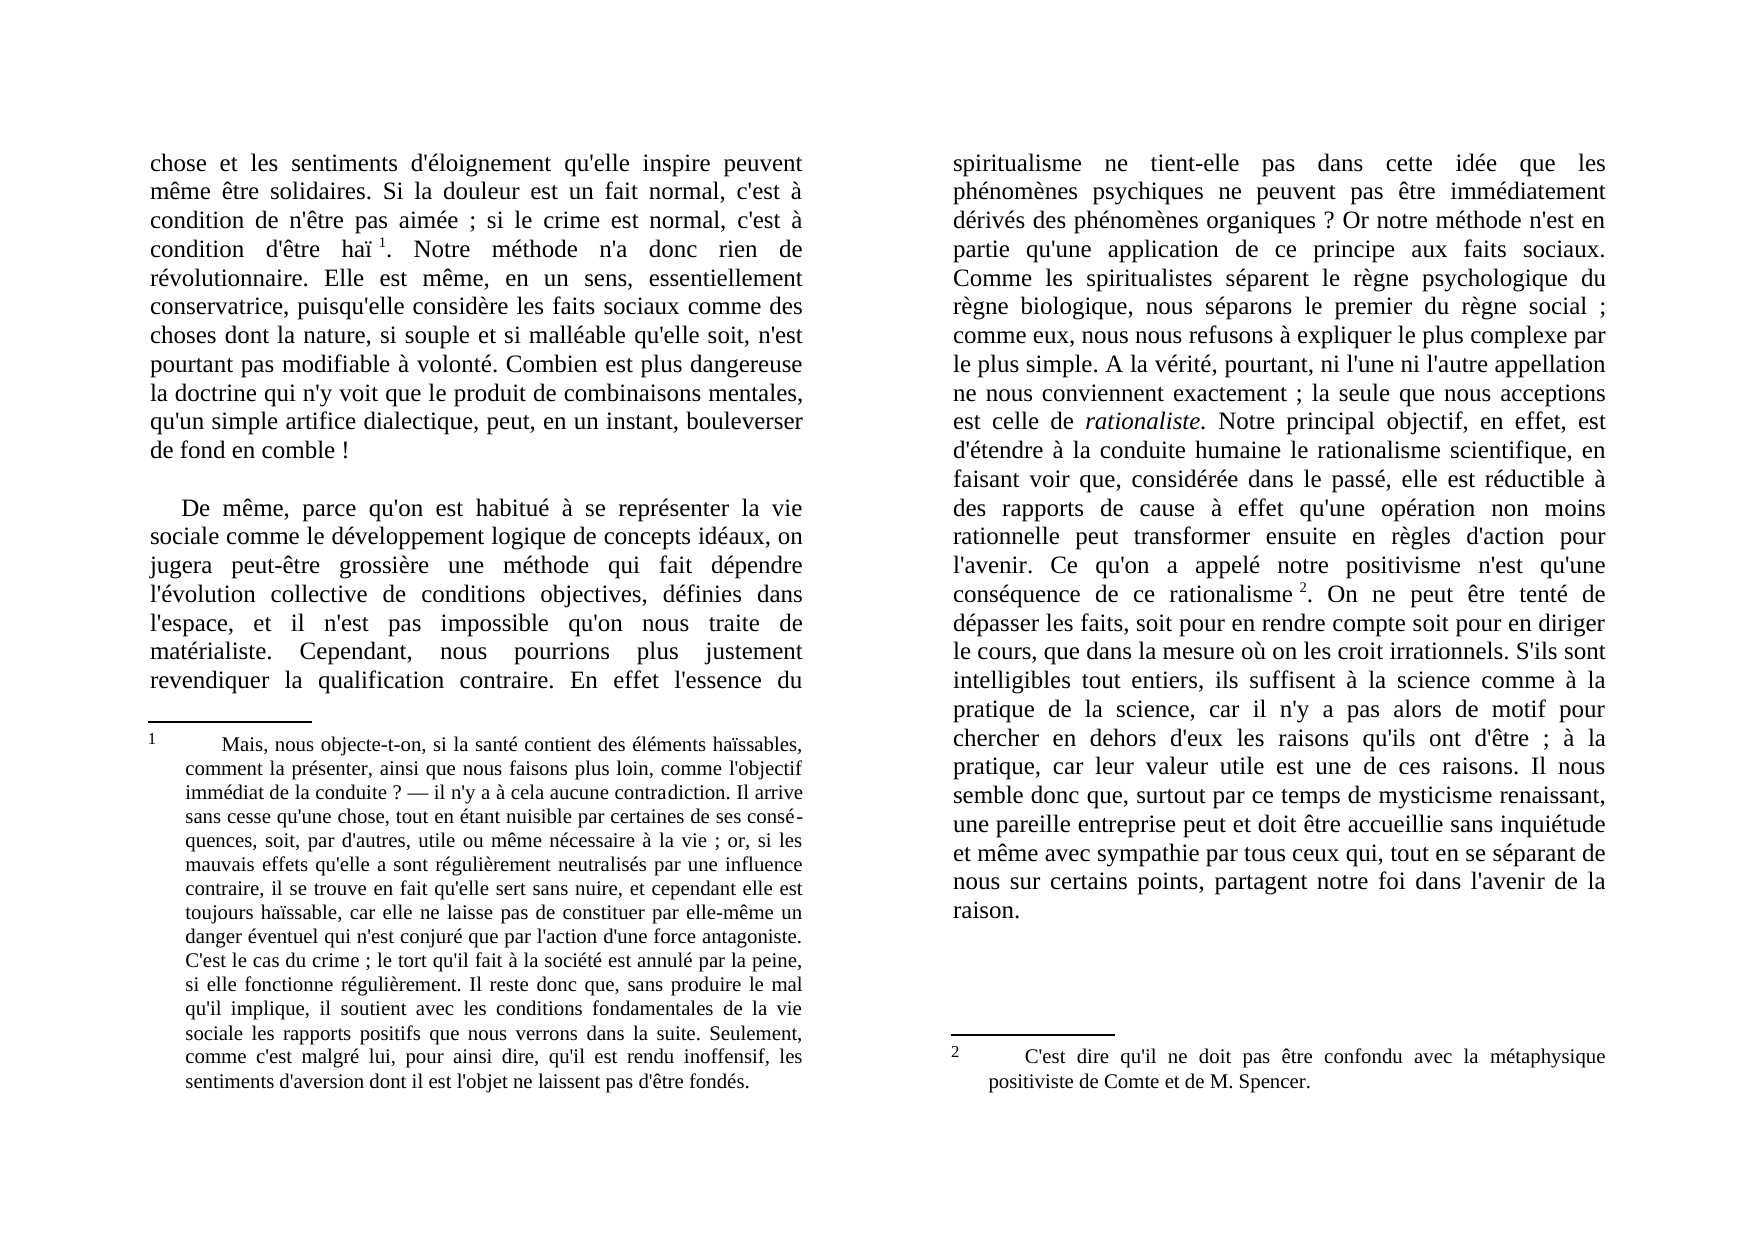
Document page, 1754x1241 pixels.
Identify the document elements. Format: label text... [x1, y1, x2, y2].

text chose et les sentiments d'éloignement qu'elle inspire peuvent même être solidaires. Si la douleur est un fait normal, c'est à condition de n'être pas aimée ; si le crime est normal, c'est à condition d'être haï . Notre méthode n'a donc rien de révolutionnaire. Elle est même, en un sens, essentiellement conservatrice, puisqu'elle considère les faits sociaux comme des choses dont la nature, si souple et si malléable qu'elle soit, n'est pourtant pas modifiable à volonté. Combien est plus dangereuse la doctrine qui n'y voit que le produit de combinaisons mentales, qu'un simple artifice dialectique, peut, en un instant, bouleverser de fond en comble ! [150, 148, 803, 464]
text De même, parce qu'on est habitué à se représenter la vie sociale comme le développement logique de concepts idéaux, on jugera peut-être grossière une méthode qui fait dépendre l'évolution collective de conditions objectives, définies dans l'espace, et il n'est pas impossible qu'on nous traite de matérialiste. Cependant, nous pourrions plus justement revendiquer la qualification contraire. En effet l'essence du [150, 493, 803, 694]
text spiritualisme ne tient-elle pas dans cette idée que les phénomènes psychiques ne peuvent pas être immédiatement dérivés des phénomènes organiques ? Or notre méthode n'est en partie qu'une application de ce principe aux faits sociaux. Comme les spiritualistes séparent le règne psychologique du règne biologique, nous séparons le premier du règne social ; comme eux, nous nous refusons à expliquer le plus complexe par le plus simple. A la vérité, pourtant, ni l'une ni l'autre appellation ne nous conviennent exactement ; la seule que nous acceptions est celle de rationaliste. Notre principal objectif, en effet, est d'étendre à la conduite humaine le rationalisme scientifique, en faisant voir que, considérée dans le passé, elle est réductible à des rapports de cause à effet qu'une opération non moins rationnelle peut transformer ensuite en règles d'action pour l'avenir. Ce qu'on a appelé notre positivisme n'est qu'une conséquence de ce rationalisme . On ne peut être tenté de dépasser les faits, soit pour en rendre compte soit pour en diriger le cours, que dans la mesure où on les croit irrationnels. S'ils sont intelligibles tout entiers, ils suffisent à la science comme à la pratique de la science, car il n'y a pas alors de motif pour chercher en dehors d'eux les raisons qu'ils ont d'être ; à la pratique, car leur valeur utile est une de ces raisons. Il nous semble donc que, surtout par ce temps de mysticisme renaissant, une pareille entreprise peut et doit être accueillie sans inquiétude et même avec sympathie par tous ceux qui, tout en se séparant de nous sur certains points, partagent notre foi dans l'avenir de la raison. [953, 148, 1606, 924]
text C'est dire qu'il ne doit pas être confondu avec la métaphysique positiviste de Comte et de M. Spencer. [951, 1041, 1606, 1093]
text Mais, nous objecte-t-on, si la santé contient des éléments haïssables, comment la présenter, ainsi que nous faisons plus loin, comme l'objectif immédiat de la conduite ? — il n'y a à cela aucune contra­diction. Il arrive sans cesse qu'une chose, tout en étant nuisible par certaines de ses consé­quences, soit, par d'autres, utile ou même nécessaire à la vie ; or, si les mauvais effets qu'elle a sont régulièrement neutralisés par une influence contraire, il se trouve en fait qu'elle sert sans nuire, et cependant elle est toujours haïssable, car elle ne laisse pas de constituer par elle-même un danger éventuel qui n'est conjuré que par l'action d'une force antagoniste. C'est le cas du crime ; le tort qu'il fait à la société est annulé par la peine, si elle fonctionne régulièrement. Il reste donc que, sans produire le mal qu'il implique, il soutient avec les conditions fondamentales de la vie sociale les rapports positifs que nous verrons dans la suite. Seulement, comme c'est malgré lui, pour ainsi dire, qu'il est rendu inoffensif, les sentiments d'aversion dont il est l'objet ne laissent pas d'être fondés. [148, 728, 803, 1093]
